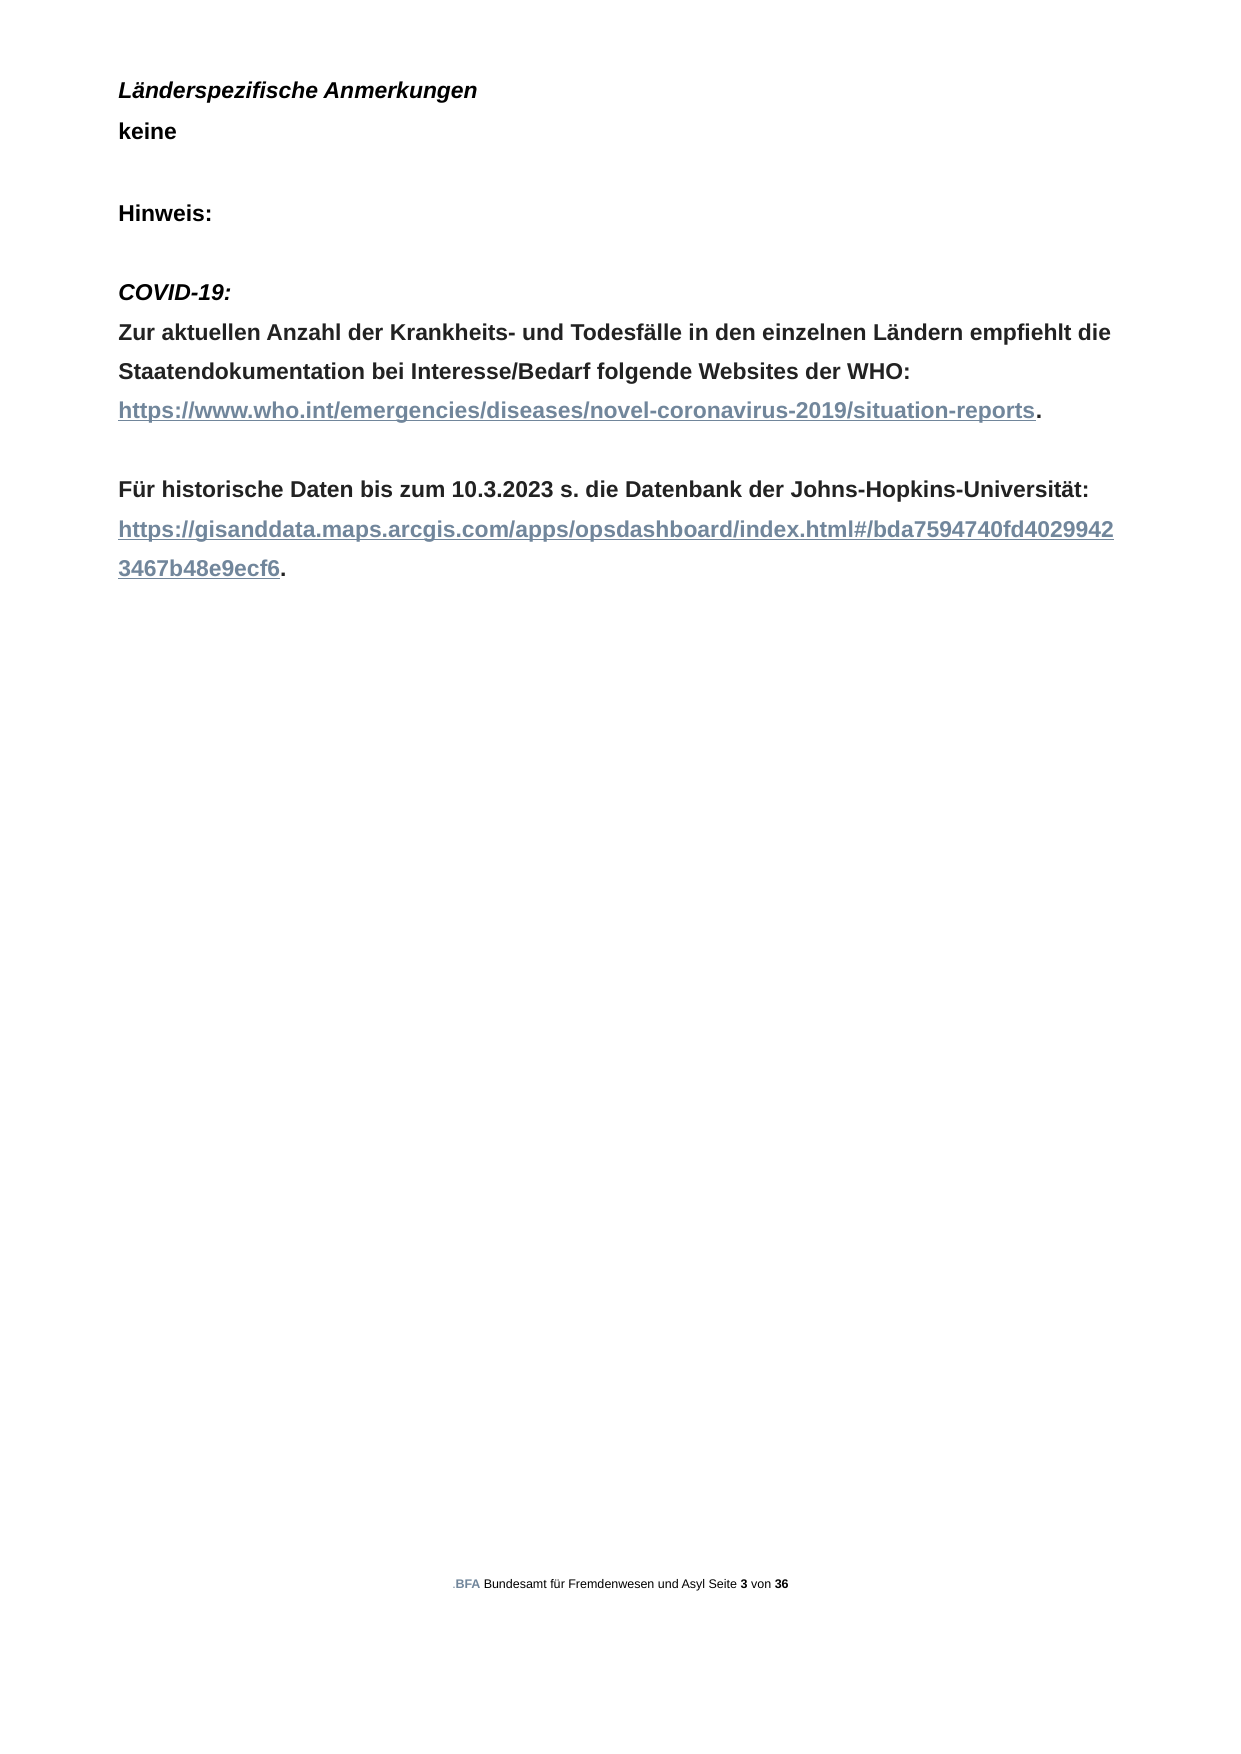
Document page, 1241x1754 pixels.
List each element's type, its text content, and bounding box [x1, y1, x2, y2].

text keine [118, 118, 1112, 144]
text COVID-19: [118, 279, 1122, 305]
text Zur aktuellen Anzahl der Krankheits- und Todesfälle in den einzelnen Ländern empfiehlt die Staatendokumentation bei Interesse/Bedarf folgende Websites der WHO: https://www.who.int/emergencies/diseases/novel-coronavirus-2019/situation-reports. [118, 318, 1122, 424]
text Hinweis: [118, 200, 1112, 226]
text Länderspezifische Anmerkungen [118, 77, 1112, 103]
text Für historische Daten bis zum 10.3.2023 s. die Datenbank der Johns-Hopkins-Universität: https://gisanddata.maps.arcgis.com/apps/opsdashboard/index.html#/bda7594740fd40299423467b48e9ecf6. [118, 476, 1122, 582]
